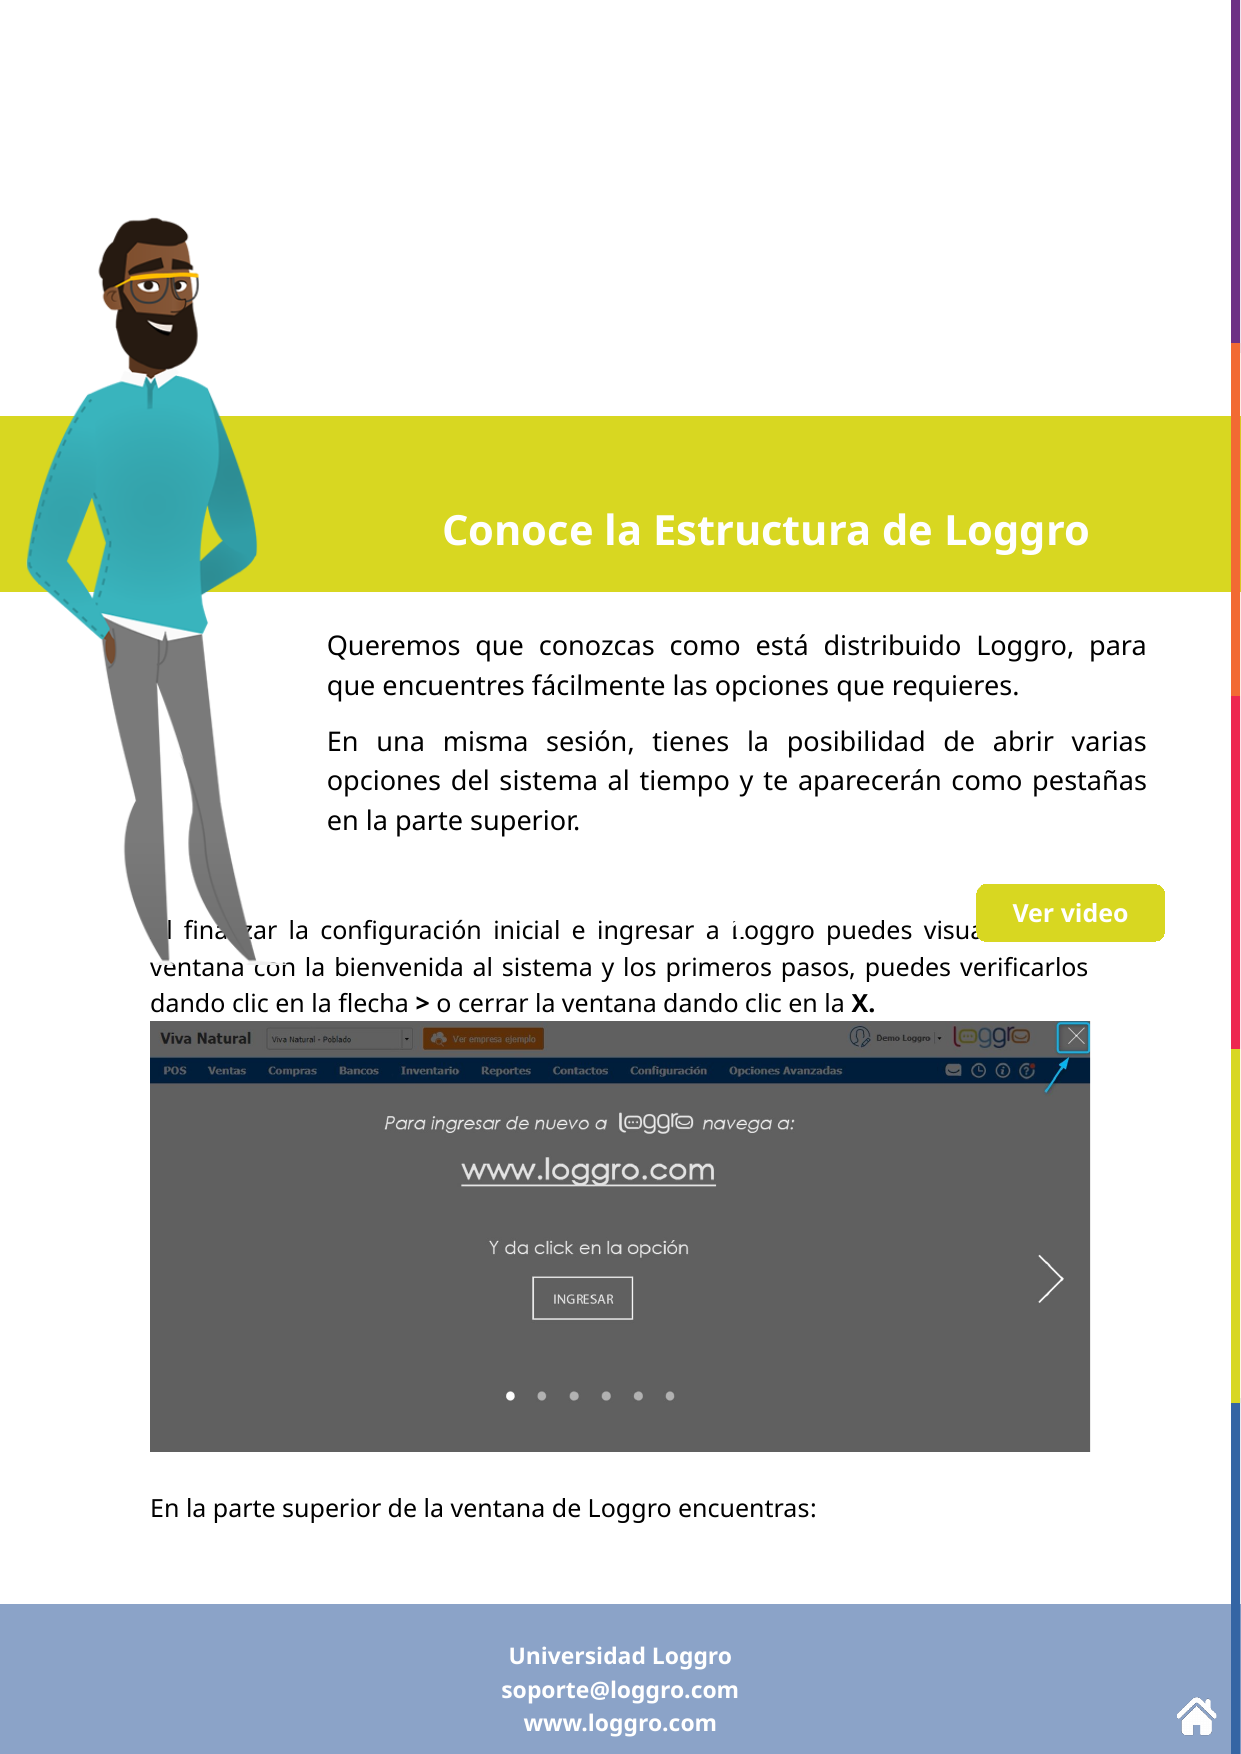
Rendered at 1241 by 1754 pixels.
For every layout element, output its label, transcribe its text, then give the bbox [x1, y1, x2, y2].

text En la parte superior de la ventana de Loggro encuentras: [150, 1491, 1090, 1525]
picture [14, 160, 327, 965]
picture [1177, 1696, 1217, 1736]
picture [150, 1021, 1091, 1452]
text Al finalizar la configuración inicial e ingresar a Loggro puedes visualizar una ventana con la bienvenida al sistema y los primeros pasos, puedes verificarlos dando clic en la flecha > o cerrar la ventana dando clic en la X. [150, 913, 1090, 1019]
